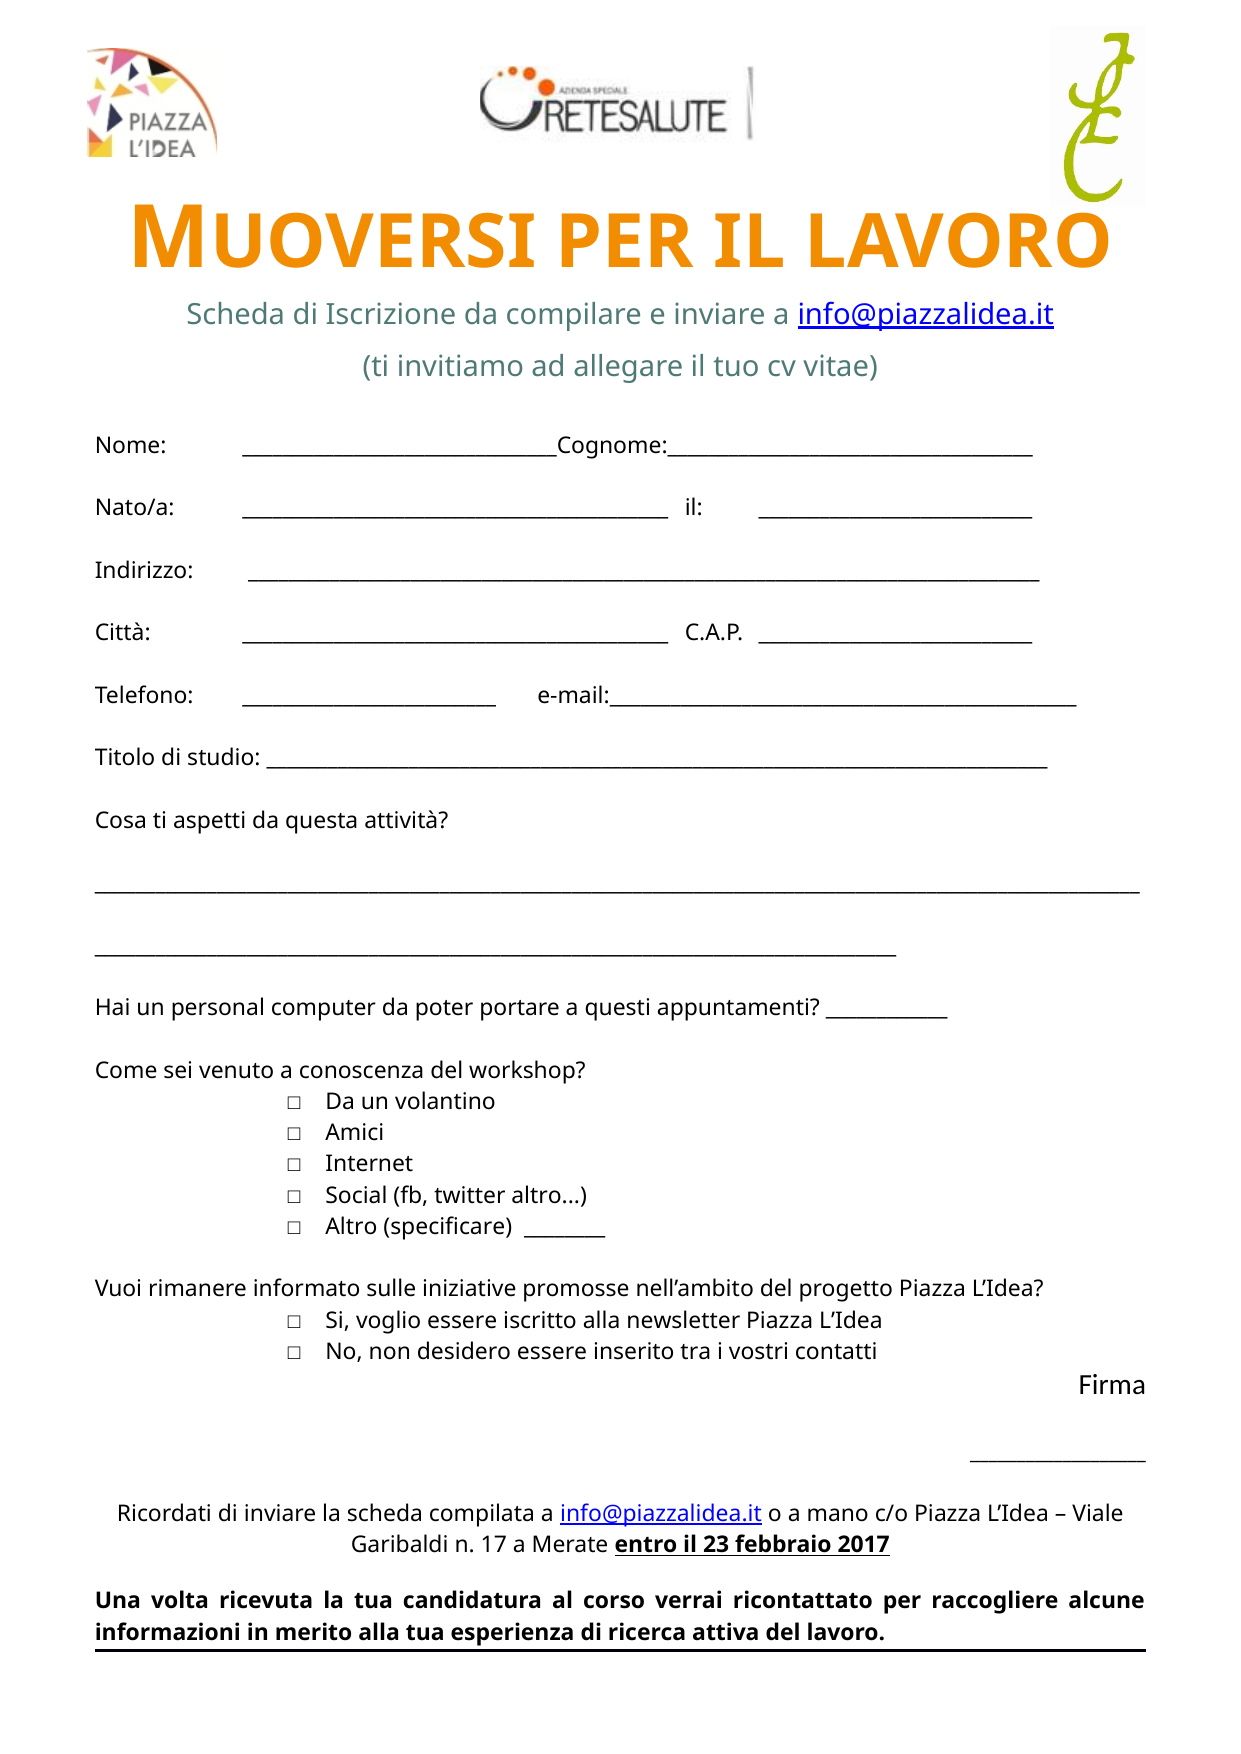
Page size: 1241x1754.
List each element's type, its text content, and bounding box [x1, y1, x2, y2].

list Amici [288, 1116, 1146, 1147]
text Titolo di studio: _____________________________________________________________________________ [94, 741, 1146, 772]
text Indirizzo: ______________________________________________________________________________ [94, 553, 1146, 585]
text Ricordati di inviare la scheda compilata a info@piazzalidea.it o a mano c/o Piazza L’Idea – Viale Garibaldi n. 17 a Merate entro il 23 febbraio 2017 [94, 1497, 1146, 1559]
text Hai un personal computer da poter portare a questi appuntamenti? ____________ [94, 991, 1146, 1022]
list Internet [288, 1147, 1146, 1178]
text Una volta ricevuta la tua candidatura al corso verrai ricontattato per raccogliere alcune informazioni in merito alla tua esperienza di ricerca attiva del lavoro. [94, 1584, 1146, 1652]
text Scheda di Iscrizione da compilare e inviare a info@piazzalidea.it [94, 293, 1146, 333]
text Cosa ti aspetti da questa attività? [94, 803, 1146, 835]
text Nato/a: __________________________________________ il: ___________________________ [94, 491, 1146, 522]
list Da un volantino [288, 1085, 1146, 1116]
list Si, voglio essere iscritto alla newsletter Piazza L’Idea [288, 1303, 1146, 1335]
list Altro (specificare) ________ [288, 1210, 1146, 1241]
text ­___________________ [94, 1437, 1146, 1466]
text Come sei venuto a conoscenza del workshop? [94, 1053, 1146, 1085]
subtitle MUOVERSI PER IL LAVORO [94, 174, 1146, 293]
list Social (fb, twitter altro...) [288, 1178, 1146, 1210]
text Vuoi rimanere informato sulle iniziative promosse nell’ambito del progetto Piazza L’Idea? [94, 1272, 1146, 1303]
list No, non desidero essere inserito tra i vostri contatti [288, 1335, 1146, 1366]
text Telefono: _________________________ e-mail:______________________________________________ [94, 678, 1146, 710]
text Città: __________________________________________ C.A.P. ___________________________ [94, 616, 1146, 647]
text ______________________________________________________________________________________________________________________________________________________________________________________ [94, 866, 1146, 960]
text Nome: _______________________________Cognome:____________________________________ [94, 428, 1146, 460]
text Firma [94, 1366, 1146, 1402]
text (ti invitiamo ad allegare il tuo cv vitae) [94, 345, 1146, 385]
